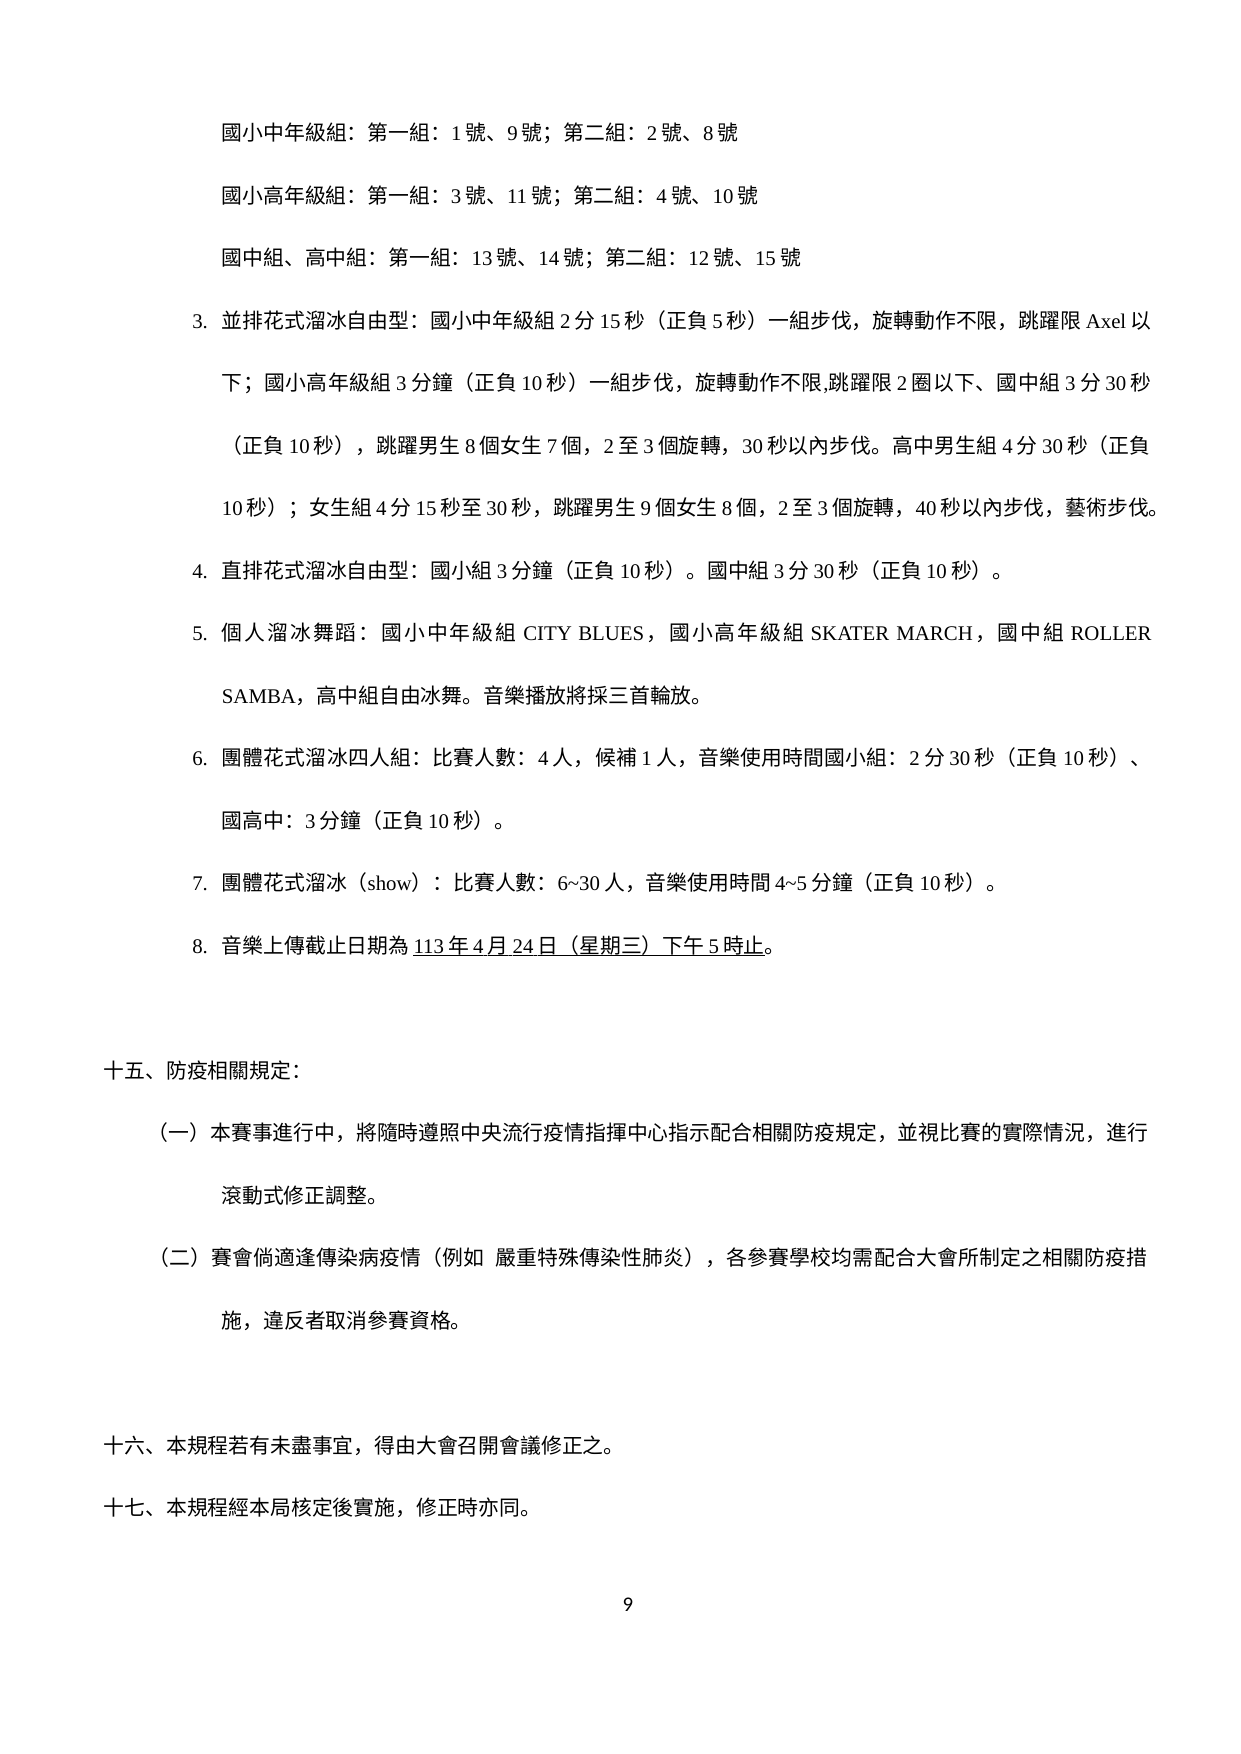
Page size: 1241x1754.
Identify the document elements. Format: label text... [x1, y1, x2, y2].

text （二）賽會倘適逢傳染病疫情（例如 嚴重特殊傳染性肺炎），各參賽學校均需配合大會所制定之相關防疫措施，違反者取消參賽資格。 [148, 1215, 1152, 1340]
text 十五、防疫相關規定： [103, 1027, 1152, 1090]
text 國中組、高中組：第一組：13號、14號；第二組：12號、15號 [103, 215, 1152, 277]
list 個人溜冰舞蹈：國小中年級組CITY BLUES，國小高年級組SKATER MARCH，國中組ROLLER SAMBA，高中組自由冰舞。音樂播放將採三首輪放。 [192, 590, 1152, 715]
list 並排花式溜冰自由型：國小中年級組2分15秒（正負5秒）一組步伐，旋轉動作不限，跳躍限Axel以下；國小高年級組3分鐘（正負10秒）一組步伐，旋轉動作不限,跳躍限2圈以下、國中組3分30秒（正負10秒），跳躍男生8個女生7個，2至3個旋轉，30秒以內步伐。高中男生組4分30秒（正負10秒）；女生組4分15秒至30秒，跳躍男生9個女生8個，2至3個旋轉，40秒以內步伐，藝術步伐。 [192, 277, 1152, 527]
text 國小中年級組：第一組：1號、9號；第二組：2號、8號 [222, 90, 1152, 152]
text （一）本賽事進行中，將隨時遵照中央流行疫情指揮中心指示配合相關防疫規定，並視比賽的實際情況，進行滾動式修正調整。 [148, 1090, 1152, 1215]
list 團體花式溜冰（show）：比賽人數：6~30人，音樂使用時間4~5分鐘（正負10秒）。 [192, 840, 1152, 902]
list 直排花式溜冰自由型：國小組3分鐘（正負10秒）。國中組3分30秒（正負10秒）。 [192, 527, 1152, 590]
text 十六、本規程若有未盡事宜，得由大會召開會議修正之。 [103, 1402, 1152, 1465]
text 十七、本規程經本局核定後實施，修正時亦同。 [103, 1465, 1152, 1527]
text 國小高年級組：第一組：3號、11號；第二組：4號、10號 [103, 152, 1152, 215]
list 團體花式溜冰四人組：比賽人數：4人，候補1人，音樂使用時間國小組：2分30秒（正負10秒）、國高中：3分鐘（正負10秒）。 [192, 715, 1152, 840]
list 音樂上傳截止日期為113年4月24日（星期三）下午5時止。 [192, 902, 1152, 965]
